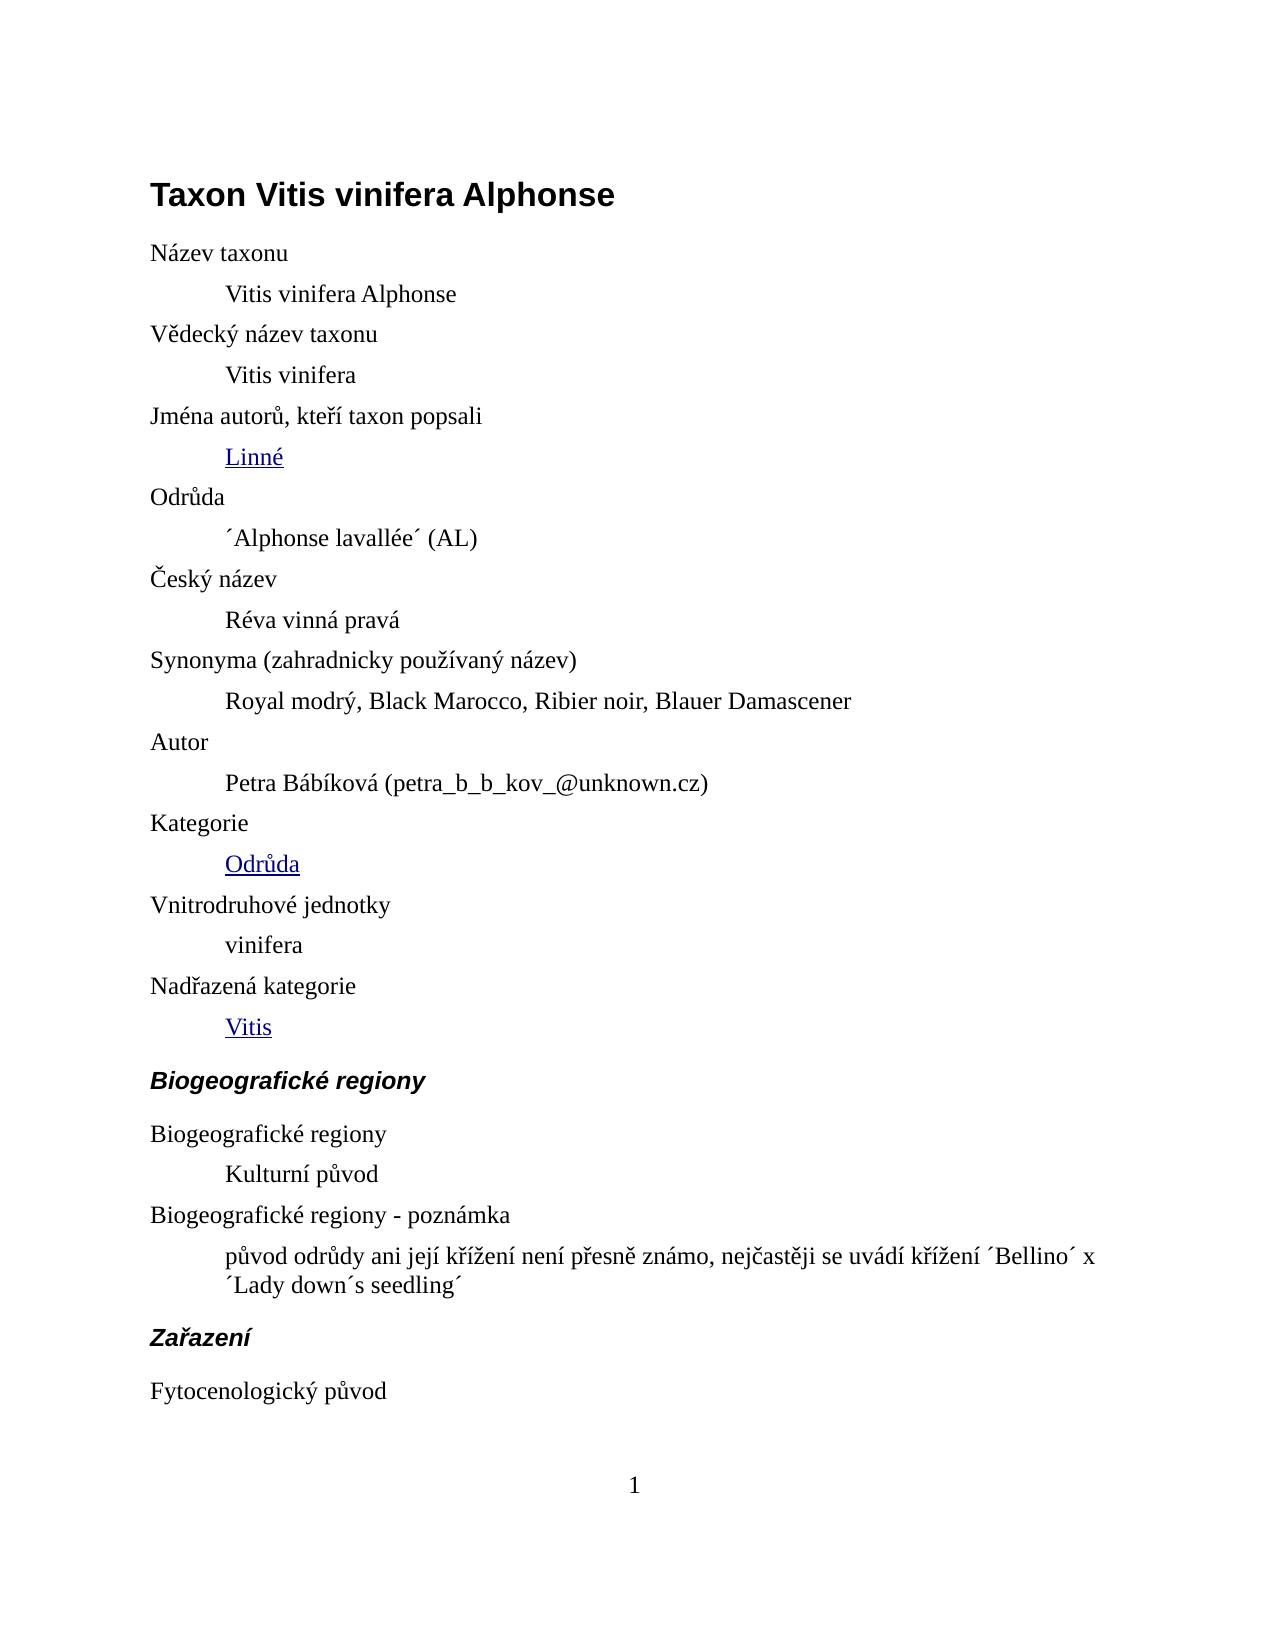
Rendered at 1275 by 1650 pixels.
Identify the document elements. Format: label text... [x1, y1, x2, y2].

text Vitis vinifera Alphonse [225, 279, 1125, 308]
text Réva vinná pravá [225, 605, 1125, 633]
text Synonyma (zahradnicky používaný název) [150, 645, 1125, 674]
subtitle Taxon Vitis vinifera Alphonse [150, 175, 1125, 214]
subtitle Biogeografické regiony [150, 1066, 1125, 1094]
subtitle Zařazení [150, 1323, 1125, 1352]
text Vitis [225, 1012, 1125, 1041]
text ´Alphonse lavallée´ (AL) [225, 523, 1125, 552]
text Vnitrodruhové jednotky [150, 890, 1125, 918]
text Nadřazená kategorie [150, 971, 1125, 1000]
text Autor [150, 727, 1125, 756]
text Jména autorů, kteří taxon popsali [150, 401, 1125, 430]
text Český název [150, 564, 1125, 593]
text Fytocenologický původ [150, 1376, 1125, 1405]
text Odrůda [225, 849, 1125, 878]
text Royal modrý, Black Marocco, Ribier noir, Blauer Damascener [225, 686, 1125, 715]
text původ odrůdy ani její křížení není přesně známo, nejčastěji se uvádí křížení ´Bellino´ x ´Lady down´s seedling´ [225, 1241, 1125, 1298]
text Kulturní původ [225, 1159, 1125, 1188]
text Kategorie [150, 808, 1125, 837]
text Název taxonu [150, 238, 1125, 267]
text Biogeografické regiony - poznámka [150, 1200, 1125, 1229]
text Vitis vinifera [225, 360, 1125, 389]
text Vědecký název taxonu [150, 319, 1125, 348]
text Odrůda [150, 482, 1125, 511]
text vinifera [225, 931, 1125, 959]
text Biogeografické regiony [150, 1119, 1125, 1147]
text Linné [225, 442, 1125, 471]
text Petra Bábíková (petra_b_b_kov_@unknown.cz) [225, 768, 1125, 796]
